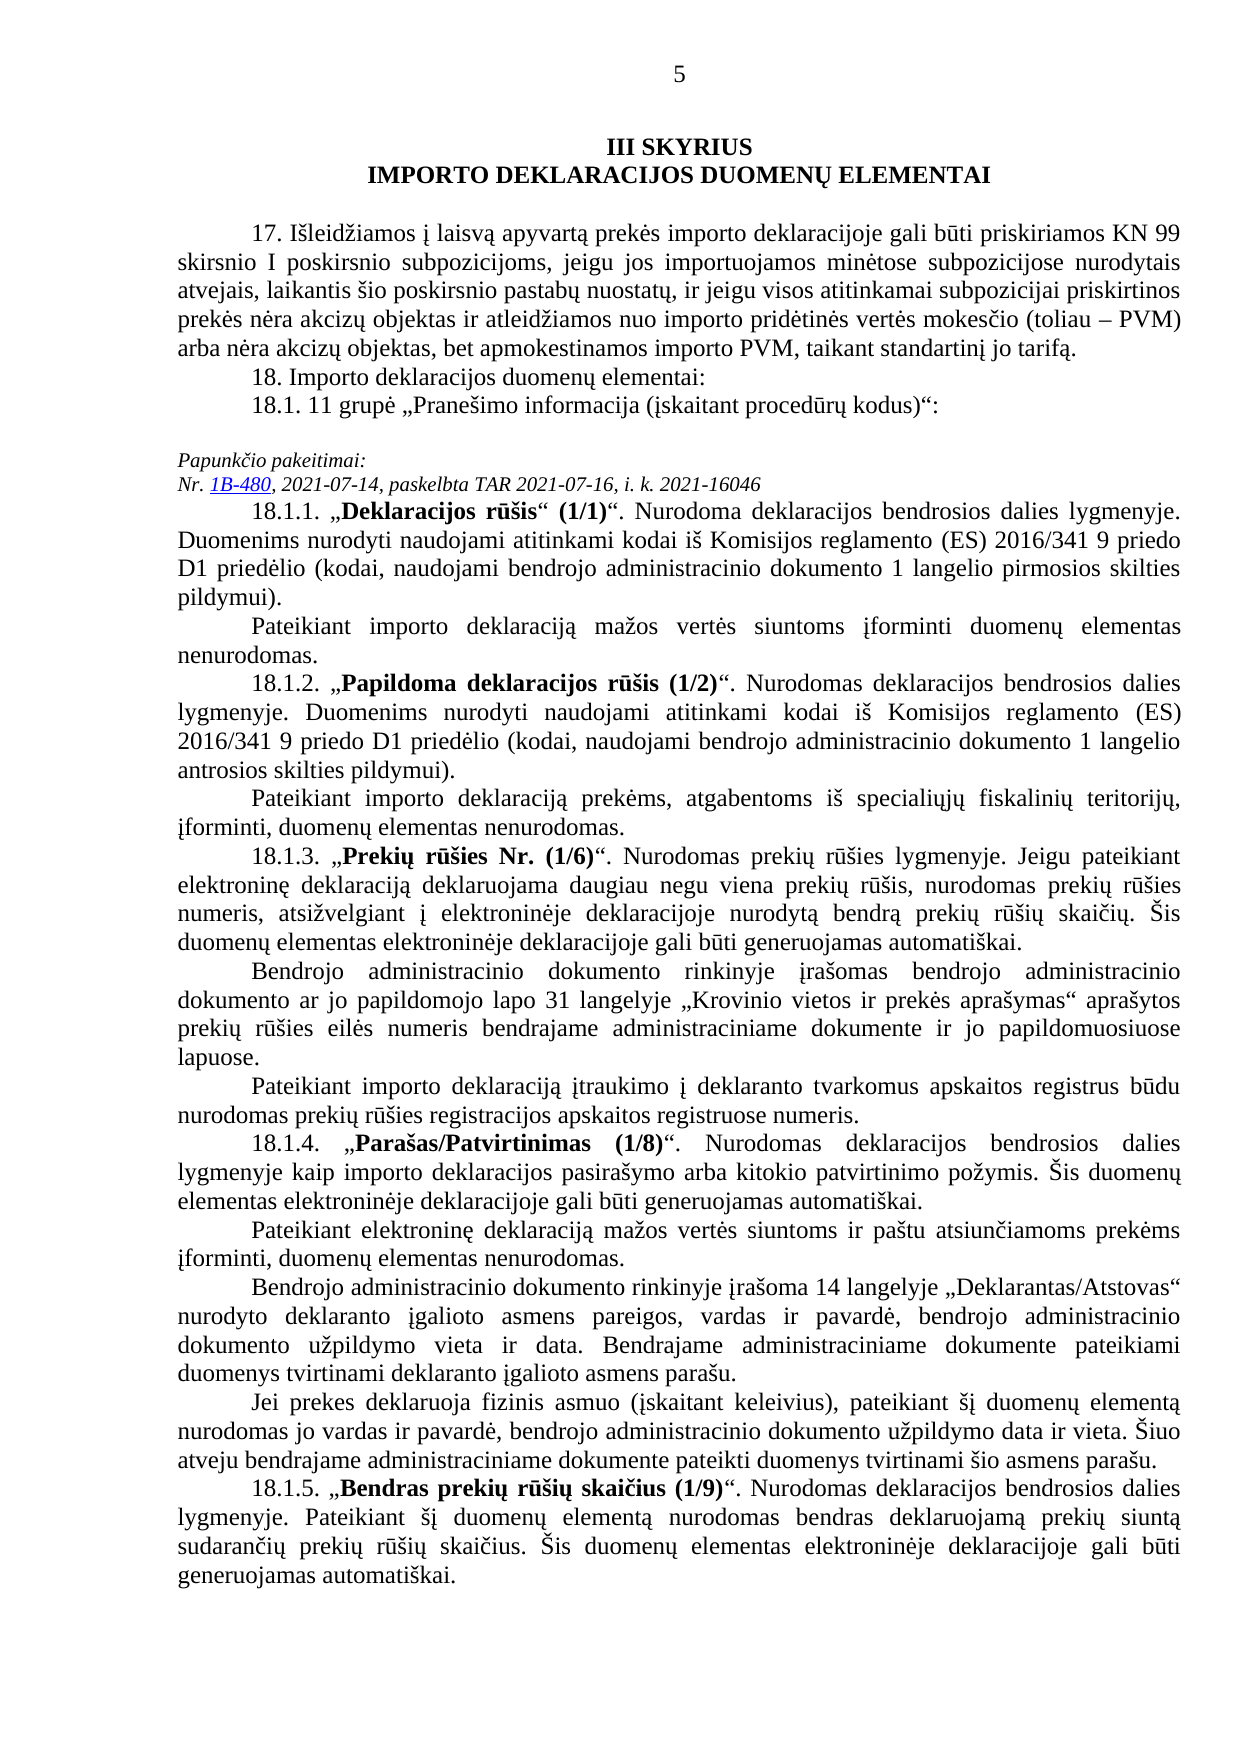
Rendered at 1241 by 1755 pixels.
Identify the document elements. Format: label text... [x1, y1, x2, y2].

text 18.1.2. „Papildoma deklaracijos rūšis (1/2)“. Nurodomas deklaracijos bendrosios dalies lygmenyje. Duomenims nurodyti naudojami atitinkami kodai iš Komisijos reglamento (ES) 2016/341 9 priedo D1 priedėlio (kodai, naudojami bendrojo administracinio dokumento 1 langelio antrosios skilties pildymui). [177, 668, 1181, 783]
text 18.1. 11 grupė „Pranešimo informacija (įskaitant procedūrų kodus)“: [177, 390, 1181, 419]
text Nr. 1B-480, 2021-07-14, paskelbta TAR 2021-07-16, i. k. 2021-16046 [177, 472, 1181, 496]
text IMPORTO DEKLARACIJOS duomenų elementAI [177, 160, 1181, 189]
text Papunkčio pakeitimai: [177, 448, 1181, 472]
text Pateikiant importo deklaraciją mažos vertės siuntoms įforminti duomenų elementas nenurodomas. [177, 611, 1181, 668]
text 18.1.5. „Bendras prekių rūšių skaičius (1/9)“. Nurodomas deklaracijos bendrosios dalies lygmenyje. Pateikiant šį duomenų elementą nurodomas bendras deklaruojamą prekių siuntą sudarančių prekių rūšių skaičius. Šis duomenų elementas elektroninėje deklaracijoje gali būti generuojamas automatiškai. [177, 1473, 1181, 1588]
text 18. Importo deklaracijos duomenų elementai: [177, 362, 1181, 390]
text Bendrojo administracinio dokumento rinkinyje įrašoma 14 langelyje „Deklarantas/Atstovas“ nurodyto deklaranto įgalioto asmens pareigos, vardas ir pavardė, bendrojo administracinio dokumento užpildymo vieta ir data. Bendrajame administraciniame dokumente pateikiami duomenys tvirtinami deklaranto įgalioto asmens parašu. [177, 1272, 1181, 1387]
text Jei prekes deklaruoja fizinis asmuo (įskaitant keleivius), pateikiant šį duomenų elementą nurodomas jo vardas ir pavardė, bendrojo administracinio dokumento užpildymo data ir vieta. Šiuo atveju bendrajame administraciniame dokumente pateikti duomenys tvirtinami šio asmens parašu. [177, 1387, 1181, 1473]
text Bendrojo administracinio dokumento rinkinyje įrašomas bendrojo administracinio dokumento ar jo papildomojo lapo 31 langelyje „Krovinio vietos ir prekės aprašymas“ aprašytos prekių rūšies eilės numeris bendrajame administraciniame dokumente ir jo papildomuosiuose lapuose. [177, 956, 1181, 1071]
text 18.1.1. „Deklaracijos rūšis“ (1/1)“. Nurodoma deklaracijos bendrosios dalies lygmenyje. Duomenims nurodyti naudojami atitinkami kodai iš Komisijos reglamento (ES) 2016/341 9 priedo D1 priedėlio (kodai, naudojami bendrojo administracinio dokumento 1 langelio pirmosios skilties pildymui). [177, 496, 1181, 611]
text III SKYRIUS [177, 132, 1181, 160]
text 18.1.4. „Parašas/Patvirtinimas (1/8)“. Nurodomas deklaracijos bendrosios dalies lygmenyje kaip importo deklaracijos pasirašymo arba kitokio patvirtinimo požymis. Šis duomenų elementas elektroninėje deklaracijoje gali būti generuojamas automatiškai. [177, 1128, 1181, 1215]
text Pateikiant importo deklaraciją prekėms, atgabentoms iš specialiųjų fiskalinių teritorijų, įforminti, duomenų elementas nenurodomas. [177, 783, 1181, 841]
text Pateikiant importo deklaraciją įtraukimo į deklaranto tvarkomus apskaitos registrus būdu nurodomas prekių rūšies registracijos apskaitos registruose numeris. [177, 1071, 1181, 1128]
text 17. Išleidžiamos į laisvą apyvartą prekės importo deklaracijoje gali būti priskiriamos KN 99 skirsnio I poskirsnio subpozicijoms, jeigu jos importuojamos minėtose subpozicijose nurodytais atvejais, laikantis šio poskirsnio pastabų nuostatų, ir jeigu visos atitinkamai subpozicijai priskirtinos prekės nėra akcizų objektas ir atleidžiamos nuo importo pridėtinės vertės mokesčio (toliau – PVM) arba nėra akcizų objektas, bet apmokestinamos importo PVM, taikant standartinį jo tarifą. [177, 218, 1181, 362]
text 18.1.3. „Prekių rūšies Nr. (1/6)“. Nurodomas prekių rūšies lygmenyje. Jeigu pateikiant elektroninę deklaraciją deklaruojama daugiau negu viena prekių rūšis, nurodomas prekių rūšies numeris, atsižvelgiant į elektroninėje deklaracijoje nurodytą bendrą prekių rūšių skaičių. Šis duomenų elementas elektroninėje deklaracijoje gali būti generuojamas automatiškai. [177, 841, 1181, 956]
text Pateikiant elektroninę deklaraciją mažos vertės siuntoms ir paštu atsiunčiamoms prekėms įforminti, duomenų elementas nenurodomas. [177, 1215, 1181, 1272]
